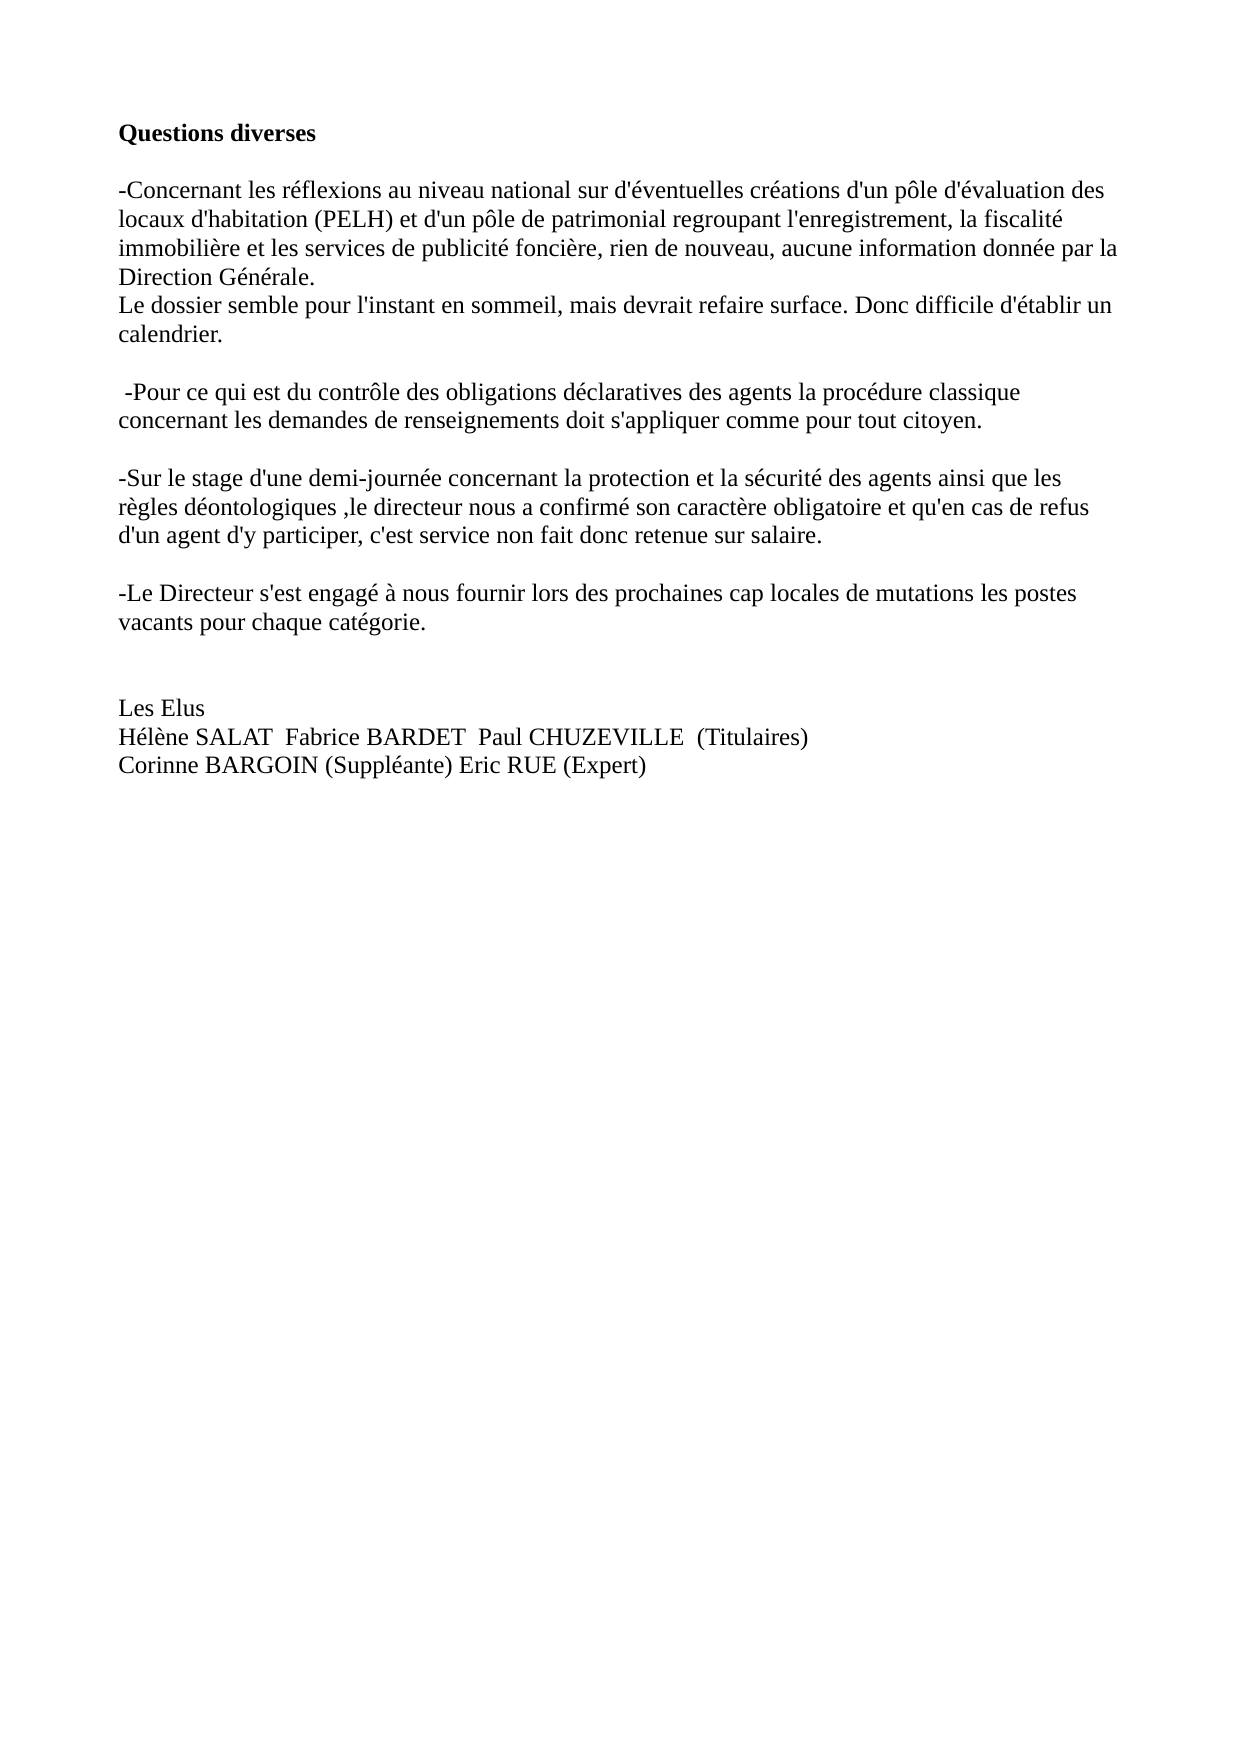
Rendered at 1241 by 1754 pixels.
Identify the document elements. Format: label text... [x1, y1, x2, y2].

text Questions diverses [118, 118, 1122, 147]
text -Pour ce qui est du contrôle des obligations déclaratives des agents la procédure classique concernant les demandes de renseignements doit s'appliquer comme pour tout citoyen. [118, 377, 1122, 434]
text Hélène SALAT Fabrice BARDET Paul CHUZEVILLE (Titulaires) [118, 722, 1122, 751]
text Les Elus [118, 693, 1122, 722]
text -Le Directeur s'est engagé à nous fournir lors des prochaines cap locales de mutations les postes vacants pour chaque catégorie. [118, 578, 1122, 636]
text Le dossier semble pour l'instant en sommeil, mais devrait refaire surface. Donc difficile d'établir un calendrier. [118, 291, 1122, 348]
text -Sur le stage d'une demi-journée concernant la protection et la sécurité des agents ainsi que les règles déontologiques ,le directeur nous a confirmé son caractère obligatoire et qu'en cas de refus d'un agent d'y participer, c'est service non fait donc retenue sur salaire. [118, 463, 1122, 549]
text -Concernant les réflexions au niveau national sur d'éventuelles créations d'un pôle d'évaluation des locaux d'habitation (PELH) et d'un pôle de patrimonial regroupant l'enregistrement, la fiscalité immobilière et les services de publicité foncière, rien de nouveau, aucune information donnée par la Direction Générale. [118, 176, 1122, 291]
text Corinne BARGOIN (Suppléante) Eric RUE (Expert) [118, 751, 1122, 779]
